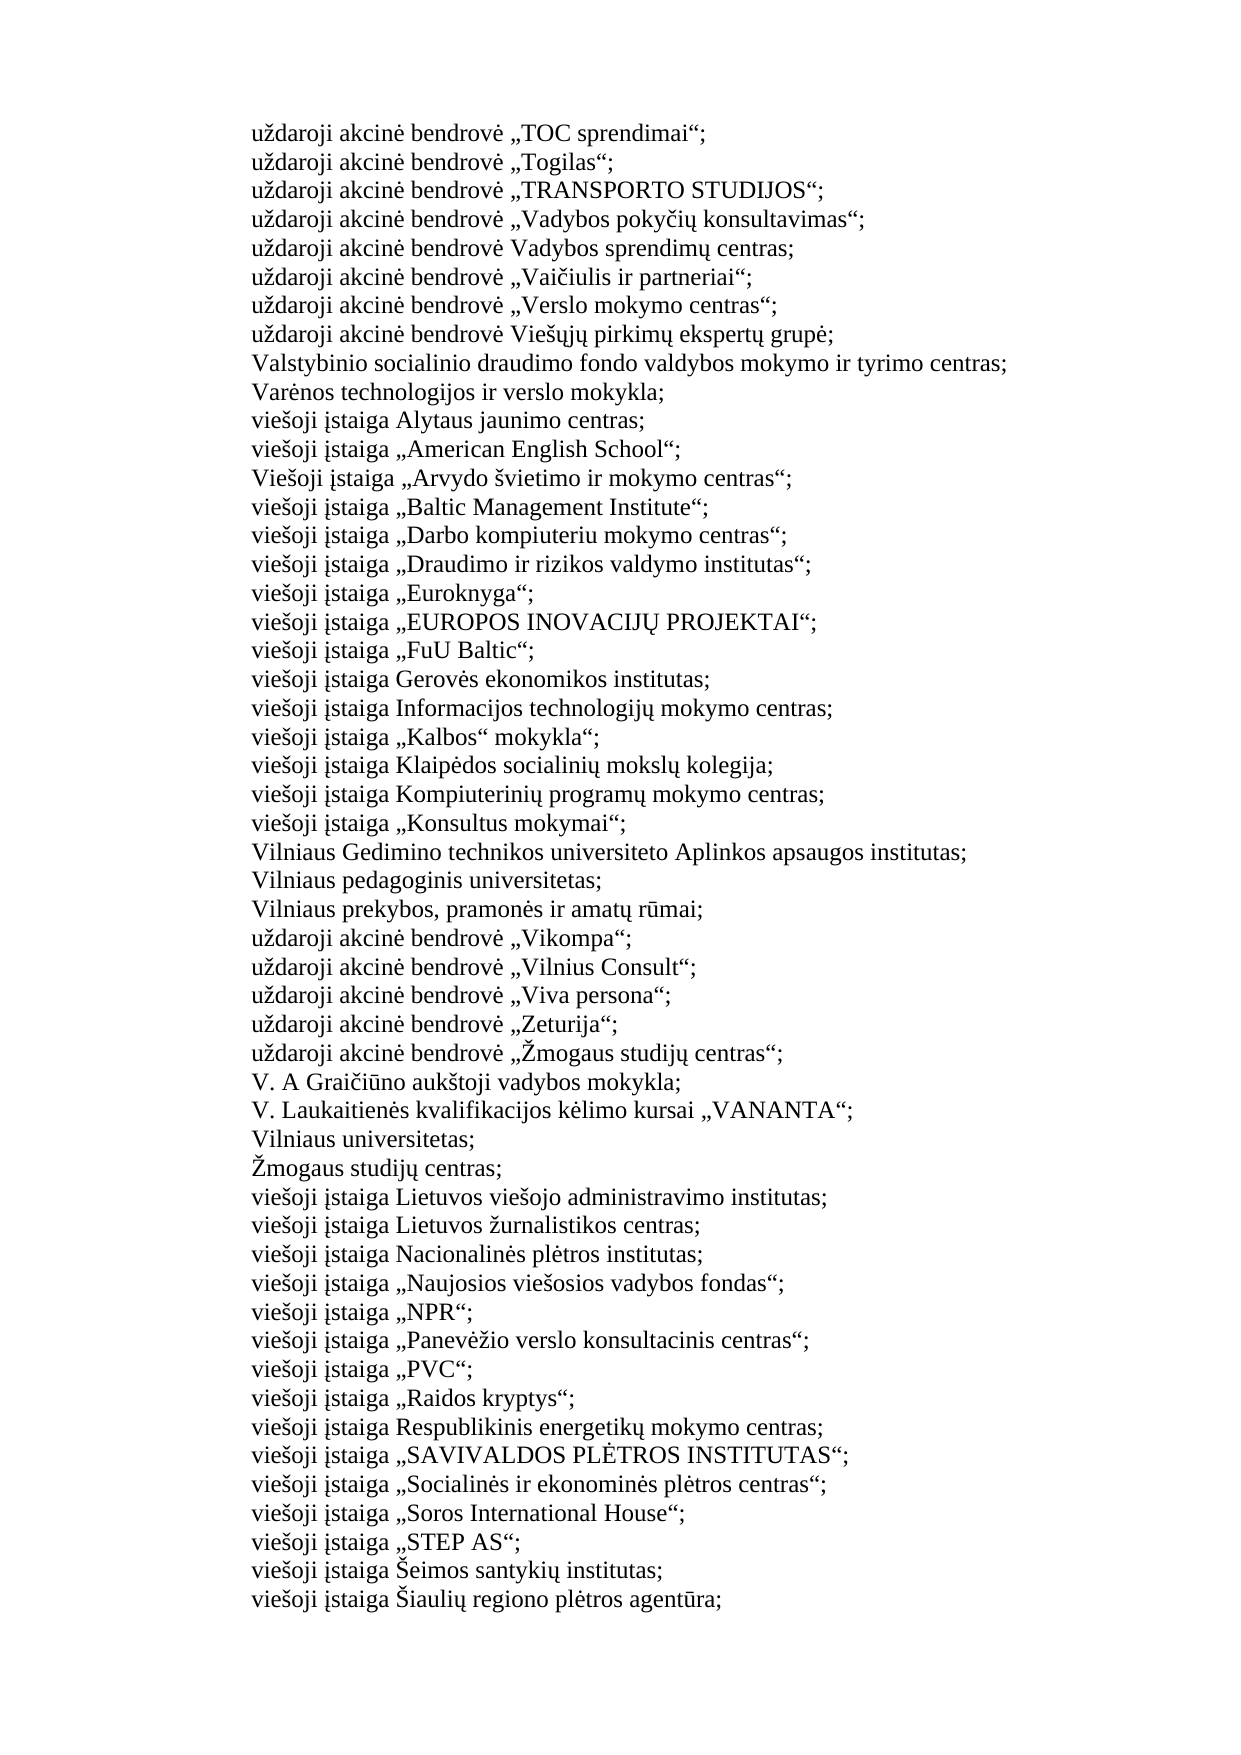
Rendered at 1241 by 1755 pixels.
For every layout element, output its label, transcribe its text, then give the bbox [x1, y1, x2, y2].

text viešoji įstaiga „Draudimo ir rizikos valdymo institutas“; [177, 549, 1181, 578]
text Valstybinio socialinio draudimo fondo valdybos mokymo ir tyrimo centras; [177, 348, 1181, 377]
text uždaroji akcinė bendrovė „TOC sprendimai“; [177, 118, 1181, 147]
text Žmogaus studijų centras; [177, 1153, 1181, 1182]
text viešoji įstaiga „Raidos kryptys“; [177, 1383, 1181, 1412]
text uždaroji akcinė bendrovė „Vilnius Consult“; [177, 952, 1181, 981]
text viešoji įstaiga Lietuvos viešojo administravimo institutas; [177, 1182, 1181, 1211]
text viešoji įstaiga Kompiuterinių programų mokymo centras; [177, 779, 1181, 808]
text viešoji įstaiga „PVC“; [177, 1354, 1181, 1383]
text viešoji įstaiga „Panevėžio verslo konsultacinis centras“; [177, 1326, 1181, 1354]
text uždaroji akcinė bendrovė „Togilas“; [177, 147, 1181, 176]
text viešoji įstaiga Šiaulių regiono plėtros agentūra; [177, 1584, 1181, 1613]
text uždaroji akcinė bendrovė „Vaičiulis ir partneriai“; [177, 262, 1181, 291]
text viešoji įstaiga „STEP AS“; [177, 1527, 1181, 1556]
text viešoji įstaiga Nacionalinės plėtros institutas; [177, 1239, 1181, 1268]
text viešoji įstaiga „FuU Baltic“; [177, 636, 1181, 664]
text uždaroji akcinė bendrovė Viešųjų pirkimų ekspertų grupė; [177, 319, 1181, 348]
text viešoji įstaiga Respublikinis energetikų mokymo centras; [177, 1412, 1181, 1441]
text viešoji įstaiga „Soros International House“; [177, 1498, 1181, 1527]
text uždaroji akcinė bendrovė „TRANSPORTO STUDIJOS“; [177, 176, 1181, 204]
text Vilniaus prekybos, pramonės ir amatų rūmai; [177, 894, 1181, 923]
text uždaroji akcinė bendrovė „Verslo mokymo centras“; [177, 291, 1181, 319]
text viešoji įstaiga „Baltic Management Institute“; [177, 492, 1181, 521]
text uždaroji akcinė bendrovė „Žmogaus studijų centras“; [177, 1038, 1181, 1067]
text uždaroji akcinė bendrovė „Zeturija“; [177, 1009, 1181, 1038]
text V. Laukaitienės kvalifikacijos kėlimo kursai „VANANTA“; [177, 1096, 1181, 1124]
text viešoji įstaiga „Naujosios viešosios vadybos fondas“; [177, 1268, 1181, 1297]
text Varėnos technologijos ir verslo mokykla; [177, 377, 1181, 406]
text viešoji įstaiga Alytaus jaunimo centras; [177, 406, 1181, 434]
text viešoji įstaiga Gerovės ekonomikos institutas; [177, 664, 1181, 693]
text viešoji įstaiga Klaipėdos socialinių mokslų kolegija; [177, 751, 1181, 779]
text viešoji įstaiga „American English School“; [177, 434, 1181, 463]
text viešoji įstaiga Šeimos santykių institutas; [177, 1556, 1181, 1584]
text viešoji įstaiga „Euroknyga“; [177, 578, 1181, 607]
text viešoji įstaiga „Darbo kompiuteriu mokymo centras“; [177, 521, 1181, 549]
text viešoji įstaiga „SAVIVALDOS PLĖTROS INSTITUTAS“; [177, 1441, 1181, 1469]
text uždaroji akcinė bendrovė „Viva persona“; [177, 981, 1181, 1009]
text viešoji įstaiga Informacijos technologijų mokymo centras; [177, 693, 1181, 722]
text uždaroji akcinė bendrovė „Vadybos pokyčių konsultavimas“; [177, 204, 1181, 233]
text viešoji įstaiga „EUROPOS INOVACIJŲ PROJEKTAI“; [177, 607, 1181, 636]
text viešoji įstaiga „NPR“; [177, 1297, 1181, 1326]
text V. A Graičiūno aukštoji vadybos mokykla; [177, 1067, 1181, 1096]
text viešoji įstaiga „Kalbos“ mokykla“; [177, 722, 1181, 751]
text uždaroji akcinė bendrovė „Vikompa“; [177, 923, 1181, 952]
text Viešoji įstaiga „Arvydo švietimo ir mokymo centras“; [177, 463, 1181, 492]
text uždaroji akcinė bendrovė Vadybos sprendimų centras; [177, 233, 1181, 262]
text Vilniaus Gedimino technikos universiteto Aplinkos apsaugos institutas; [177, 837, 1181, 866]
text viešoji įstaiga „Socialinės ir ekonominės plėtros centras“; [177, 1469, 1181, 1498]
text Vilniaus pedagoginis universitetas; [177, 866, 1181, 894]
text Vilniaus universitetas; [177, 1124, 1181, 1153]
text viešoji įstaiga Lietuvos žurnalistikos centras; [177, 1211, 1181, 1239]
text viešoji įstaiga „Konsultus mokymai“; [177, 808, 1181, 837]
